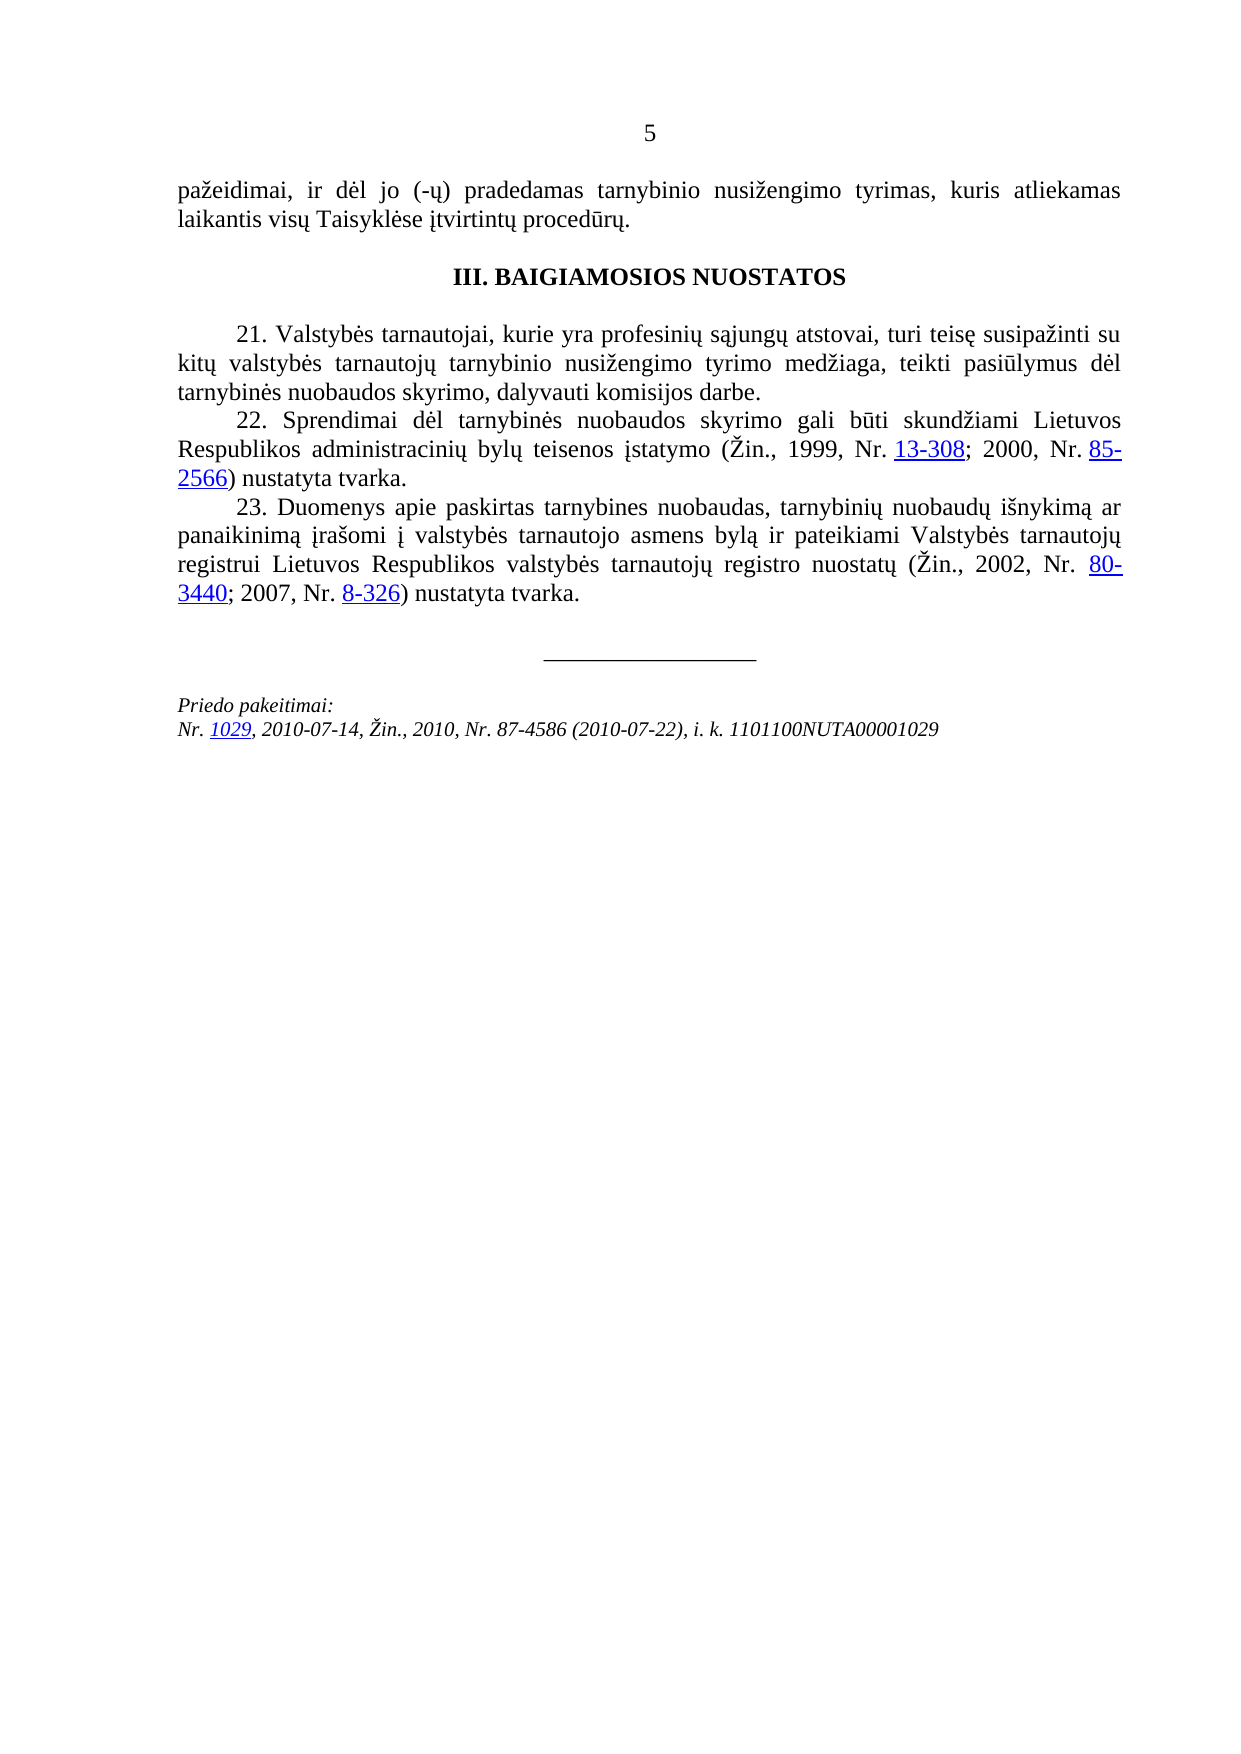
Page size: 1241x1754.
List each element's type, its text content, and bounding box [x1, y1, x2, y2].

text Priedo pakeitimai: [177, 693, 1122, 717]
text 22. Sprendimai dėl tarnybinės nuobaudos skyrimo gali būti skundžiami Lietuvos Respublikos administracinių bylų teisenos įstatymo (Žin., 1999, Nr. 13-308; 2000, Nr. 85-2566) nustatyta tvarka. [177, 406, 1122, 492]
text 21. Valstybės tarnautojai, kurie yra profesinių sąjungų atstovai, turi teisę susipažinti su kitų valstybės tarnautojų tarnybinio nusižengimo tyrimo medžiaga, teikti pasiūlymus dėl tarnybinės nuobaudos skyrimo, dalyvauti komisijos darbe. [177, 319, 1122, 406]
text III. BAIGIAMOSIOS NUOSTATOS [177, 262, 1122, 291]
text pažeidimai, ir dėl jo (-ų) pradedamas tarnybinio nusižengimo tyrimas, kuris atliekamas laikantis visų Taisyklėse įtvirtintų procedūrų. [177, 176, 1122, 233]
text Nr. 1029, 2010-07-14, Žin., 2010, Nr. 87-4586 (2010-07-22), i. k. 1101100NUTA00001029 [177, 717, 1122, 741]
text 23. Duomenys apie paskirtas tarnybines nuobaudas, tarnybinių nuobaudų išnykimą ar panaikinimą įrašomi į valstybės tarnautojo asmens bylą ir pateikiami Valstybės tarnautojų registrui Lietuvos Respublikos valstybės tarnautojų registro nuostatų (Žin., 2002, Nr. 80-3440; 2007, Nr. 8-326) nustatyta tvarka. [177, 492, 1122, 607]
text _________________ [177, 636, 1122, 664]
